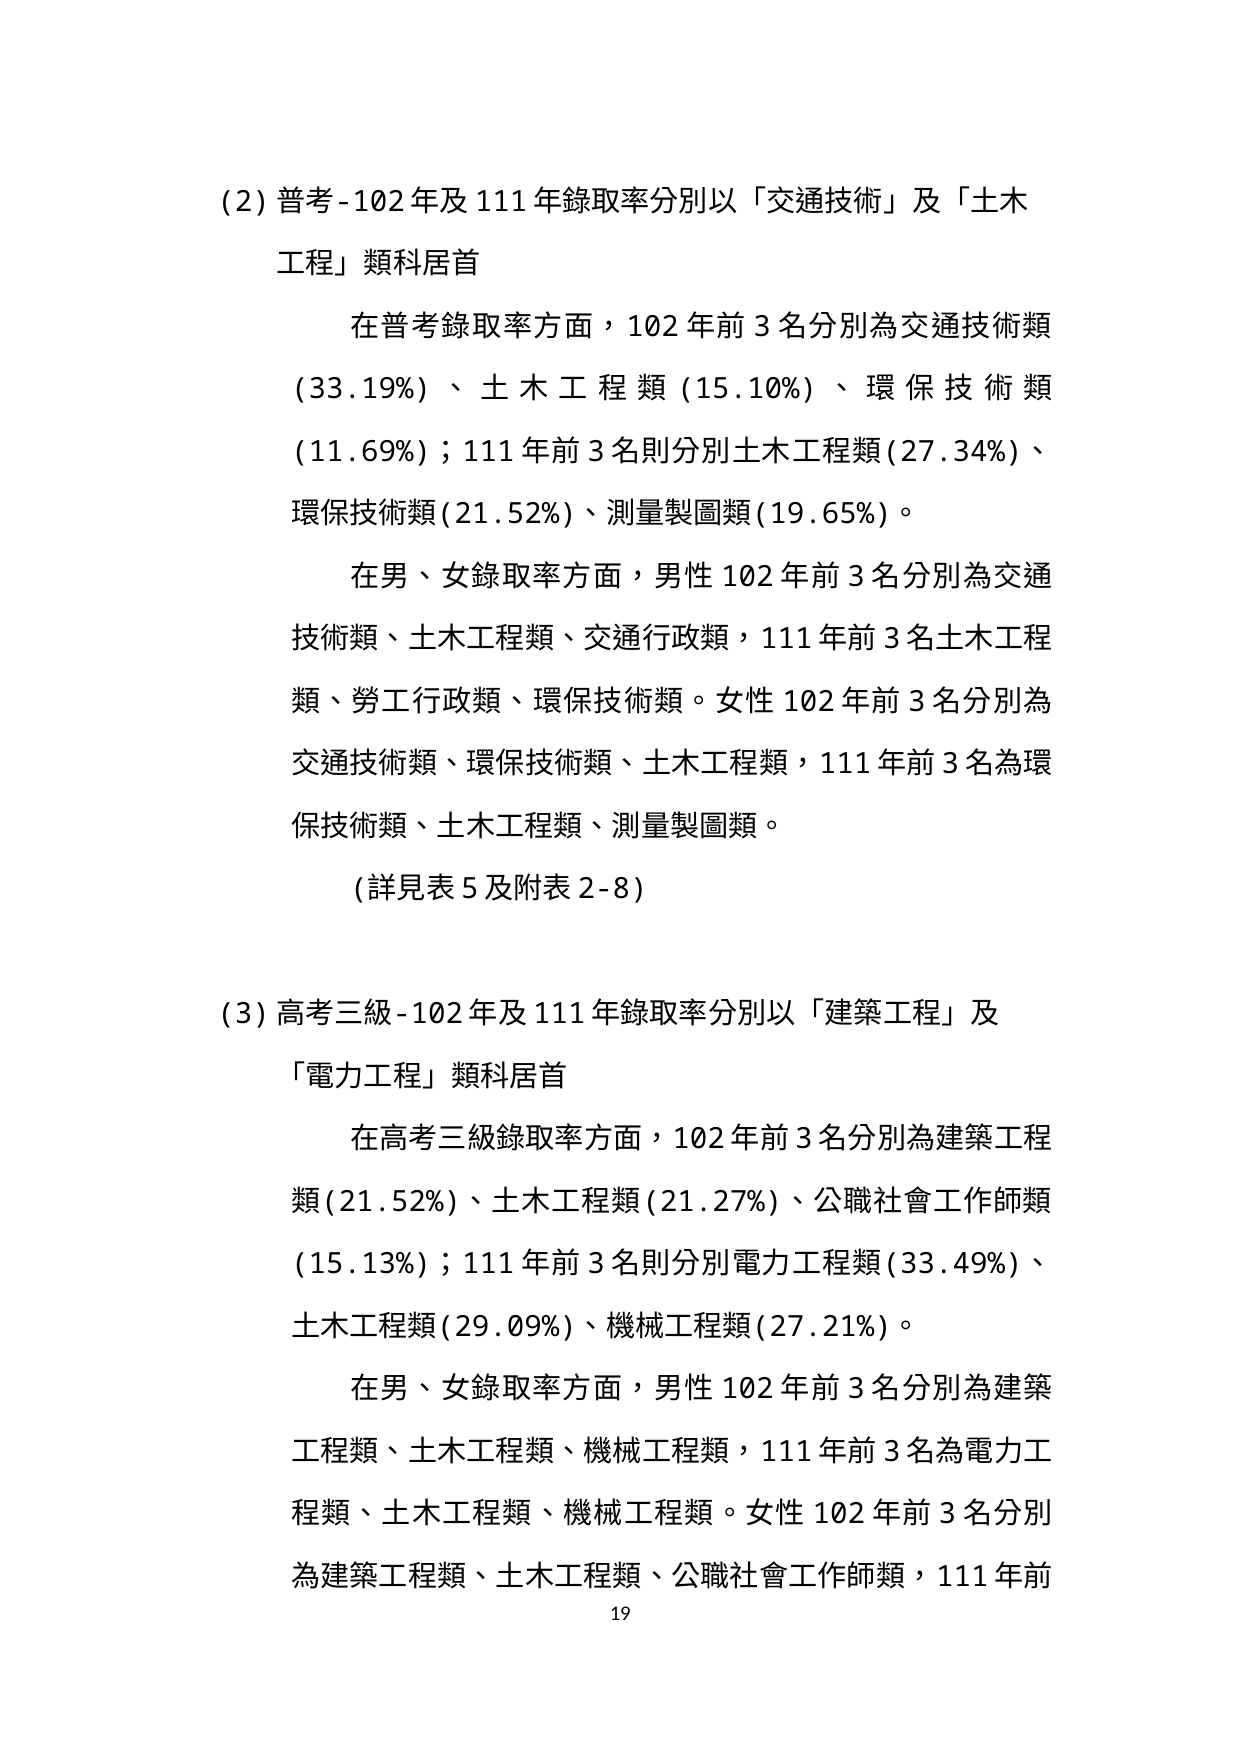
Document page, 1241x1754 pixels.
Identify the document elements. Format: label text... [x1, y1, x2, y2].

text 在高考三級錄取率方面，102年前3名分別為建築工程類(21.52%)、土木工程類(21.27%)、公職社會工作師類(15.13%)；111年前3名則分別電力工程類(33.49%)、土木工程類(29.09%)、機械工程類(27.21%)。 [291, 1094, 1053, 1344]
text 在男、女錄取率方面，男性102年前3名分別為建築工程類、土木工程類、機械工程類，111年前3名為電力工程類、土木工程類、機械工程類。女性102年前3名分別為建築工程類、土木工程類、公職社會工作師類，111年前 [291, 1344, 1053, 1594]
text 在男、女錄取率方面，男性102年前3名分別為交通技術類、土木工程類、交通行政類，111年前3名土木工程類、勞工行政類、環保技術類。女性102年前3名分別為交通技術類、環保技術類、土木工程類，111年前3名為環保技術類、土木工程類、測量製圖類。 [291, 532, 1053, 844]
text (詳見表5及附表2-8) [291, 844, 1053, 907]
text 在普考錄取率方面，102年前3名分別為交通技術類(33.19%)、土木工程類(15.10%)、環保技術類(11.69%)；111年前3名則分別土木工程類(27.34%)、環保技術類(21.52%)、測量製圖類(19.65%)。 [291, 282, 1053, 532]
list 高考三級-102年及111年錄取率分別以「建築工程」及「電力工程」類科居首 [217, 969, 1053, 1094]
list 普考-102年及111年錄取率分別以「交通技術」及「土木工程」類科居首 [217, 157, 1053, 282]
